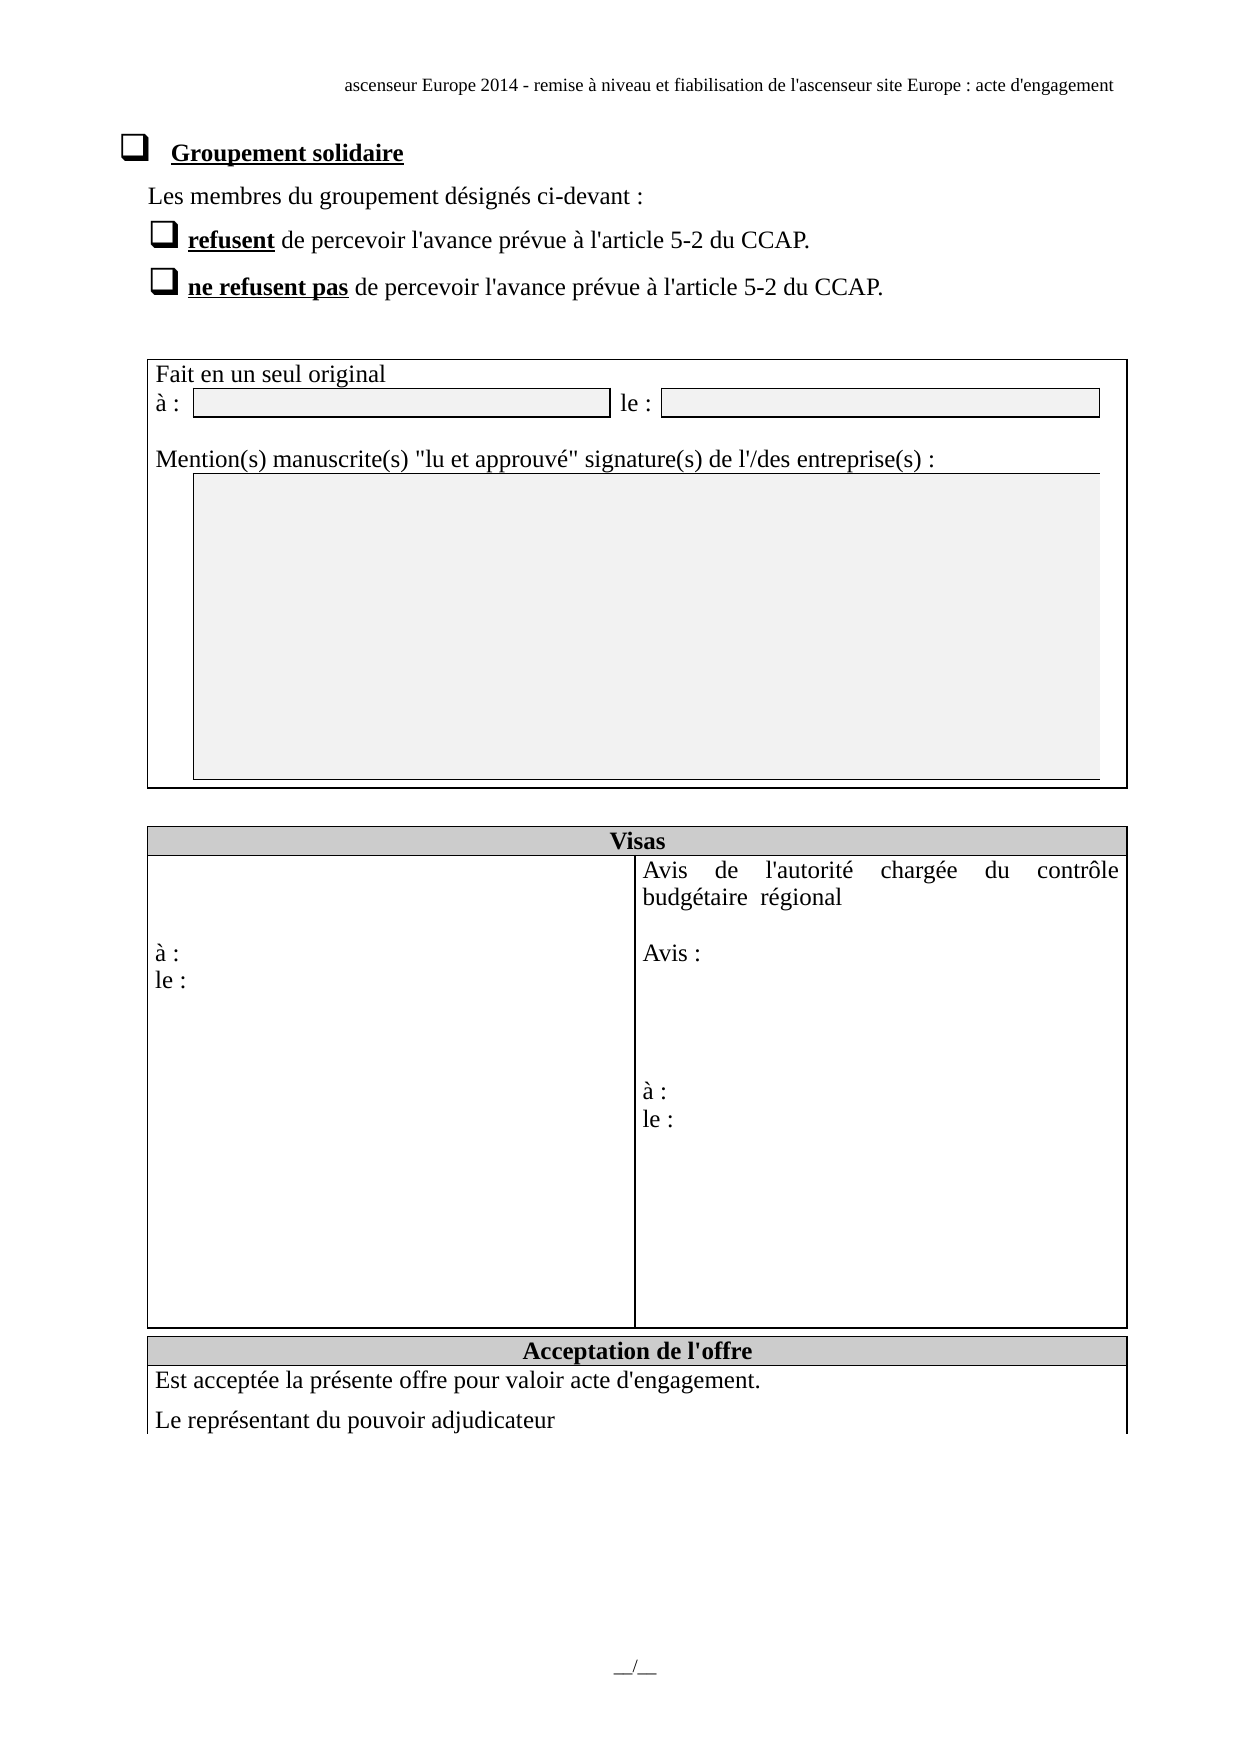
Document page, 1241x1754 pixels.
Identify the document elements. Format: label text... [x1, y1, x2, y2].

table_cell [1100, 473, 1126, 779]
table_cell le : [611, 388, 661, 416]
table_cell [1100, 388, 1126, 416]
table_cell [610, 780, 662, 787]
table_cell à : [148, 388, 193, 416]
table_cell [662, 416, 1126, 445]
table_cell [194, 389, 609, 416]
table_header Visas [148, 827, 1126, 855]
table_cell [662, 389, 1099, 416]
table_cell Est acceptée la présente offre pour valoir acte d'engagement. [148, 1366, 1126, 1406]
table_cell [610, 416, 662, 445]
table_cell [193, 780, 610, 787]
table_header Acceptation de l'offre [148, 1337, 1126, 1365]
table_cell [148, 416, 193, 445]
table_header Fait en un seul original [148, 360, 1126, 388]
text Les membres du groupement désignés ci-devant : [148, 182, 1122, 210]
text q ne refusent pas de percevoir l'avance prévue à l'article 5-2 du CCAP. [148, 269, 1122, 303]
table_cell Avis de l'autorité chargée du contrôle budgétaire régional Avis : à : le : [636, 856, 1126, 1327]
table_cell [193, 418, 610, 445]
text q Groupement solidaire [118, 128, 1122, 170]
table_cell [148, 473, 193, 779]
table_cell [1070, 779, 1126, 787]
table_cell [194, 474, 1100, 779]
table_cell Le représentant du pouvoir adjudicateur [148, 1406, 1126, 1434]
table_cell Mention(s) manuscrite(s) "lu et approuvé" signature(s) de l'/des entreprise(s) : [148, 445, 1126, 473]
table_cell [662, 780, 1070, 787]
text q refusent de percevoir l'avance prévue à l'article 5-2 du CCAP. [148, 222, 1122, 256]
table_cell à : le : [148, 856, 634, 1327]
table_cell [148, 779, 193, 787]
